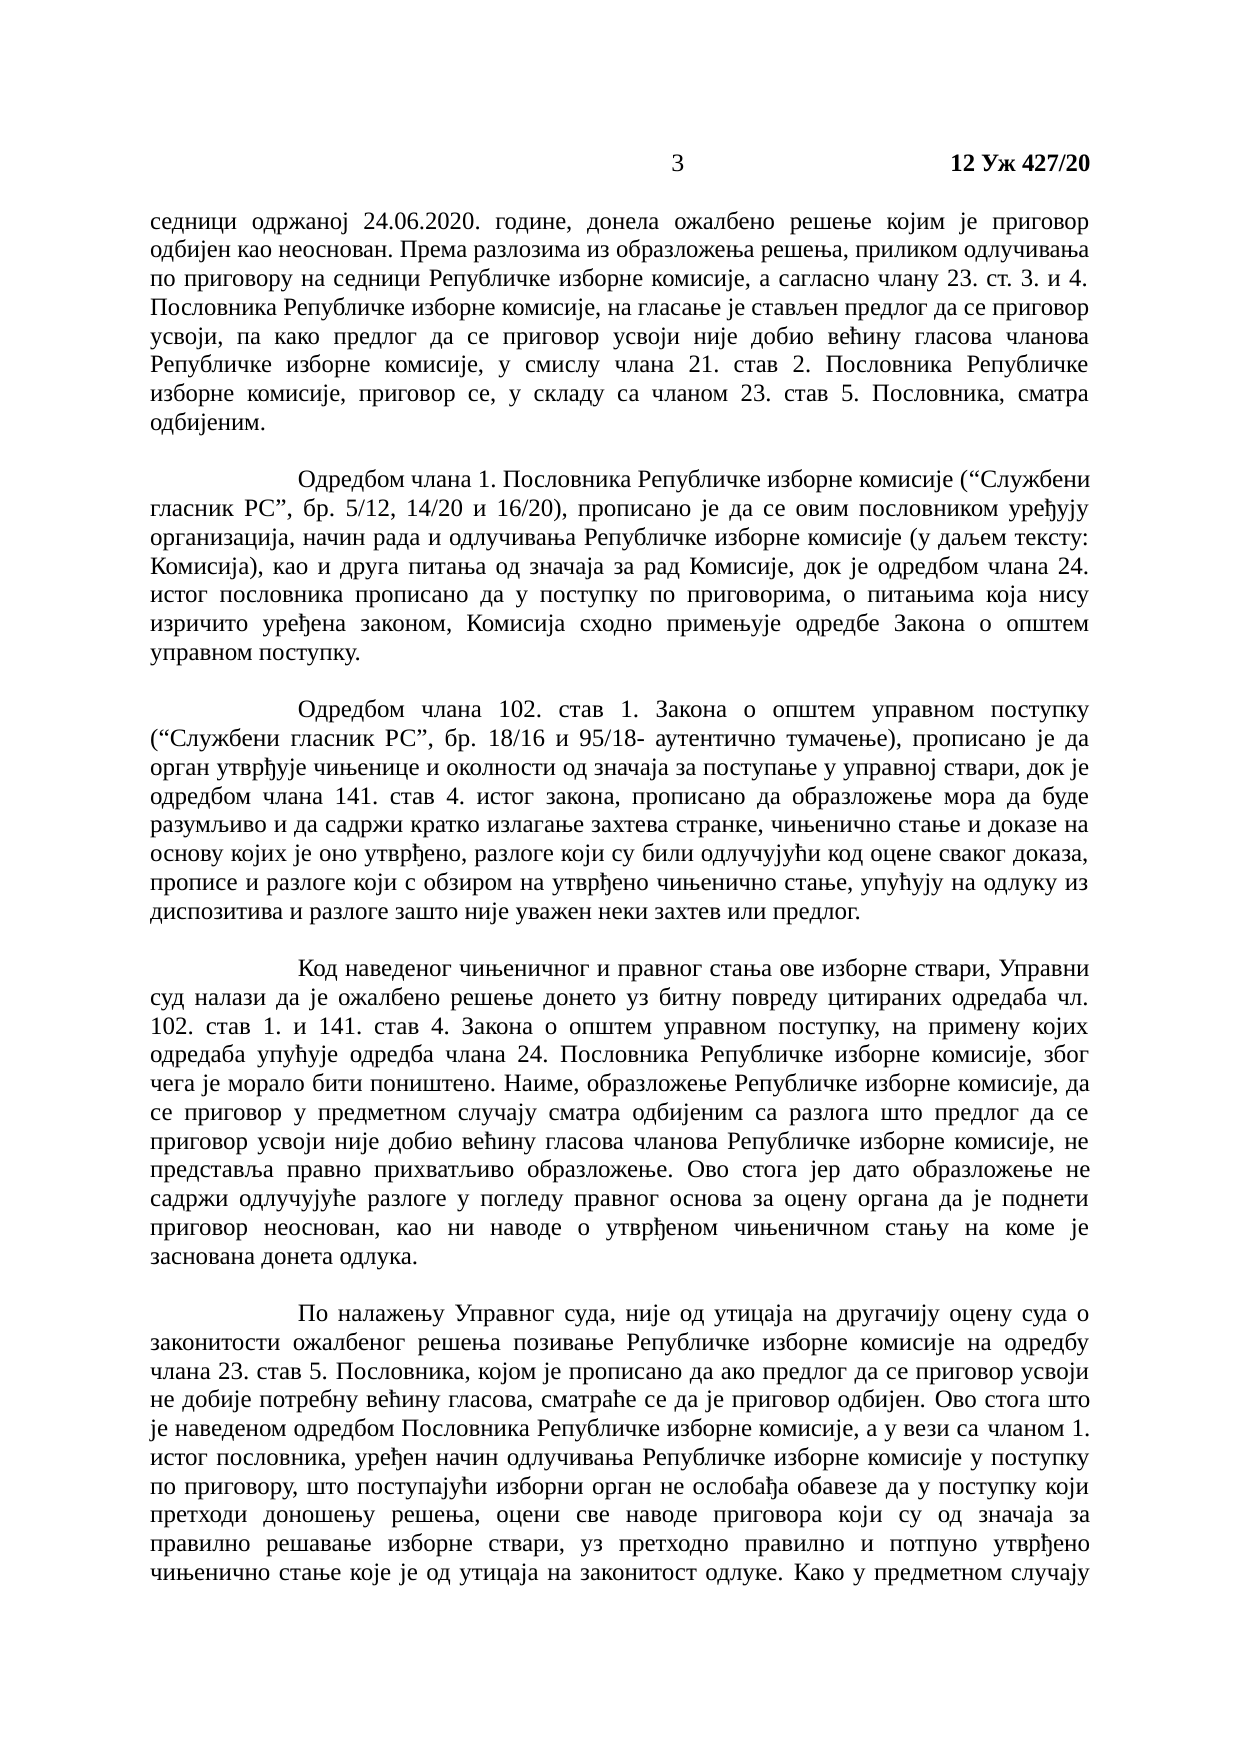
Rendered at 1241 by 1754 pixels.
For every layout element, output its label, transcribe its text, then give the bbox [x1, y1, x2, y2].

text Код наведеног чињеничног и правног стања ове изборне ствари, Управни суд налази да је ожалбено решење донето уз битну повреду цитираних одредаба чл. 102. став 1. и 141. став 4. Закона о општем управном поступку, на примену којих одредаба упућује одредба члана 24. Пословника Републичке изборне комисије, због чега је морало бити поништено. Наиме, образложење Републичке изборне комисије, да се приговор у предметном случају сматра одбијеним са разлога што предлог да се приговор усвоји није добио већину гласова чланова Републичке изборне комисије, не представља правно прихватљиво образложење. Ово стога јер дато образложење не садржи одлучујуће разлоге у погледу правног основа за оцену органа да је поднети приговор неоснован, као ни наводе о утврђеном чињеничном стању на коме је заснована донета одлука. [150, 953, 1090, 1269]
text седници одржаној 24.06.2020. године, донела ожалбено решење којим је приговор одбијен као неоснован. Према разлозима из образложења решења, приликом одлучивања по приговору на седници Републичке изборне комисије, а сагласно члану 23. ст. 3. и 4. Пословника Републичке изборне комисије, на гласање је стављен предлог да се приговор усвоји, па како предлог да се приговор усвоји није добио већину гласова чланова Републичке изборне комисије, у смислу члана 21. став 2. Пословника Републичке изборне комисије, приговор се, у складу са чланом 23. став 5. Пословника, сматра одбијеним. [150, 206, 1090, 436]
text Одредбом члана 1. Пословника Републичке изборне комисије (“Службени гласник РС”, бр. 5/12, 14/20 и 16/20), прописано је да се овим пословником уређују организација, начин рада и одлучивања Републичке изборне комисије (у даљем тексту: Комисија), као и друга питања од значаја за рад Комисије, док је одредбом члана 24. истог пословника прописано да у поступку по приговорима, о питањима која нису изричито уређена законом, Комисија сходно примењује одредбе Закона о општем управном поступку. [150, 464, 1090, 666]
text По налажењу Управног суда, није од утицаја на другачију оцену суда о законитости ожалбеног решења позивање Републичке изборне комисије на одредбу члана 23. став 5. Пословника, којом је прописано да ако предлог да се приговор усвоји не добије потребну већину гласова, сматраће се да је приговор одбијен. Ово стога што је наведеном одредбом Пословника Републичке изборне комисије, а у вези са чланом 1. истог пословника, уређен начин одлучивања Републичке изборне комисије у поступку по приговору, што поступајући изборни орган не ослобађа обавезе да у поступку који претходи доношењу решења, оцени све наводе приговора који су од значаја за правилно решавање изборне ствари, уз претходно правилно и потпуно утврђено чињенично стање које је од утицаја на законитост одлуке. Како у предметном случају [150, 1298, 1090, 1586]
text Одредбом члана 102. став 1. Закона о општем управном поступку (“Службени гласник РС”, бр. 18/16 и 95/18- аутентично тумачење), прописано је да орган утврђује чињенице и околности од значаја за поступање у управној ствари, док је одредбом члана 141. став 4. истог закона, прописано да образложење мора да буде разумљиво и да садржи кратко излагање захтева странке, чињенично стање и доказе на основу којих је оно утврђено, разлоге који су били одлучујући код оцене сваког доказа, прописе и разлоге који с обзиром на утврђено чињенично стање, упућују на одлуку из диспозитива и разлоге зашто није уважен неки захтев или предлог. [150, 694, 1090, 924]
